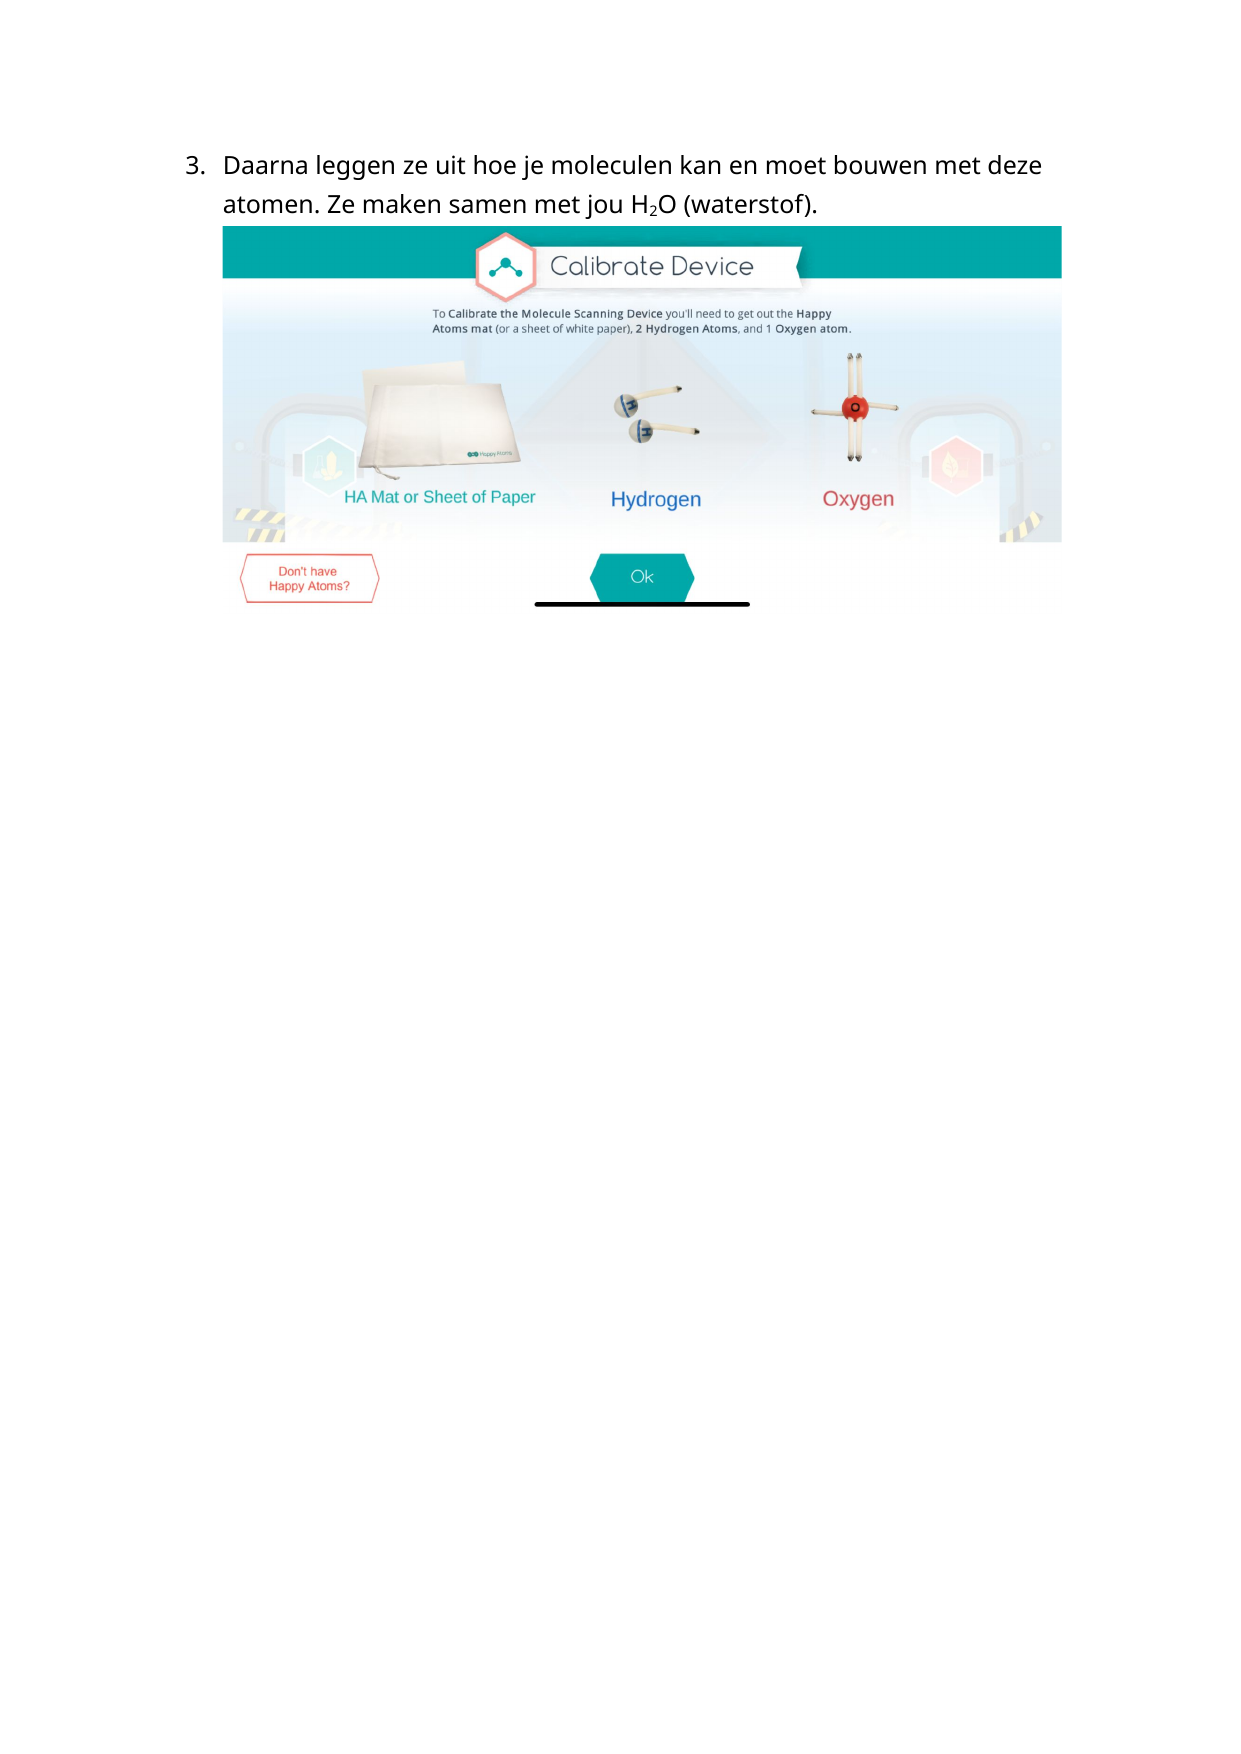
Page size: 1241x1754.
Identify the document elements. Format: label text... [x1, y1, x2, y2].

list Daarna leggen ze uit hoe je moleculen kan en moet bouwen met deze atomen. Ze maken samen met jou H2O (waterstof). [185, 148, 1093, 221]
